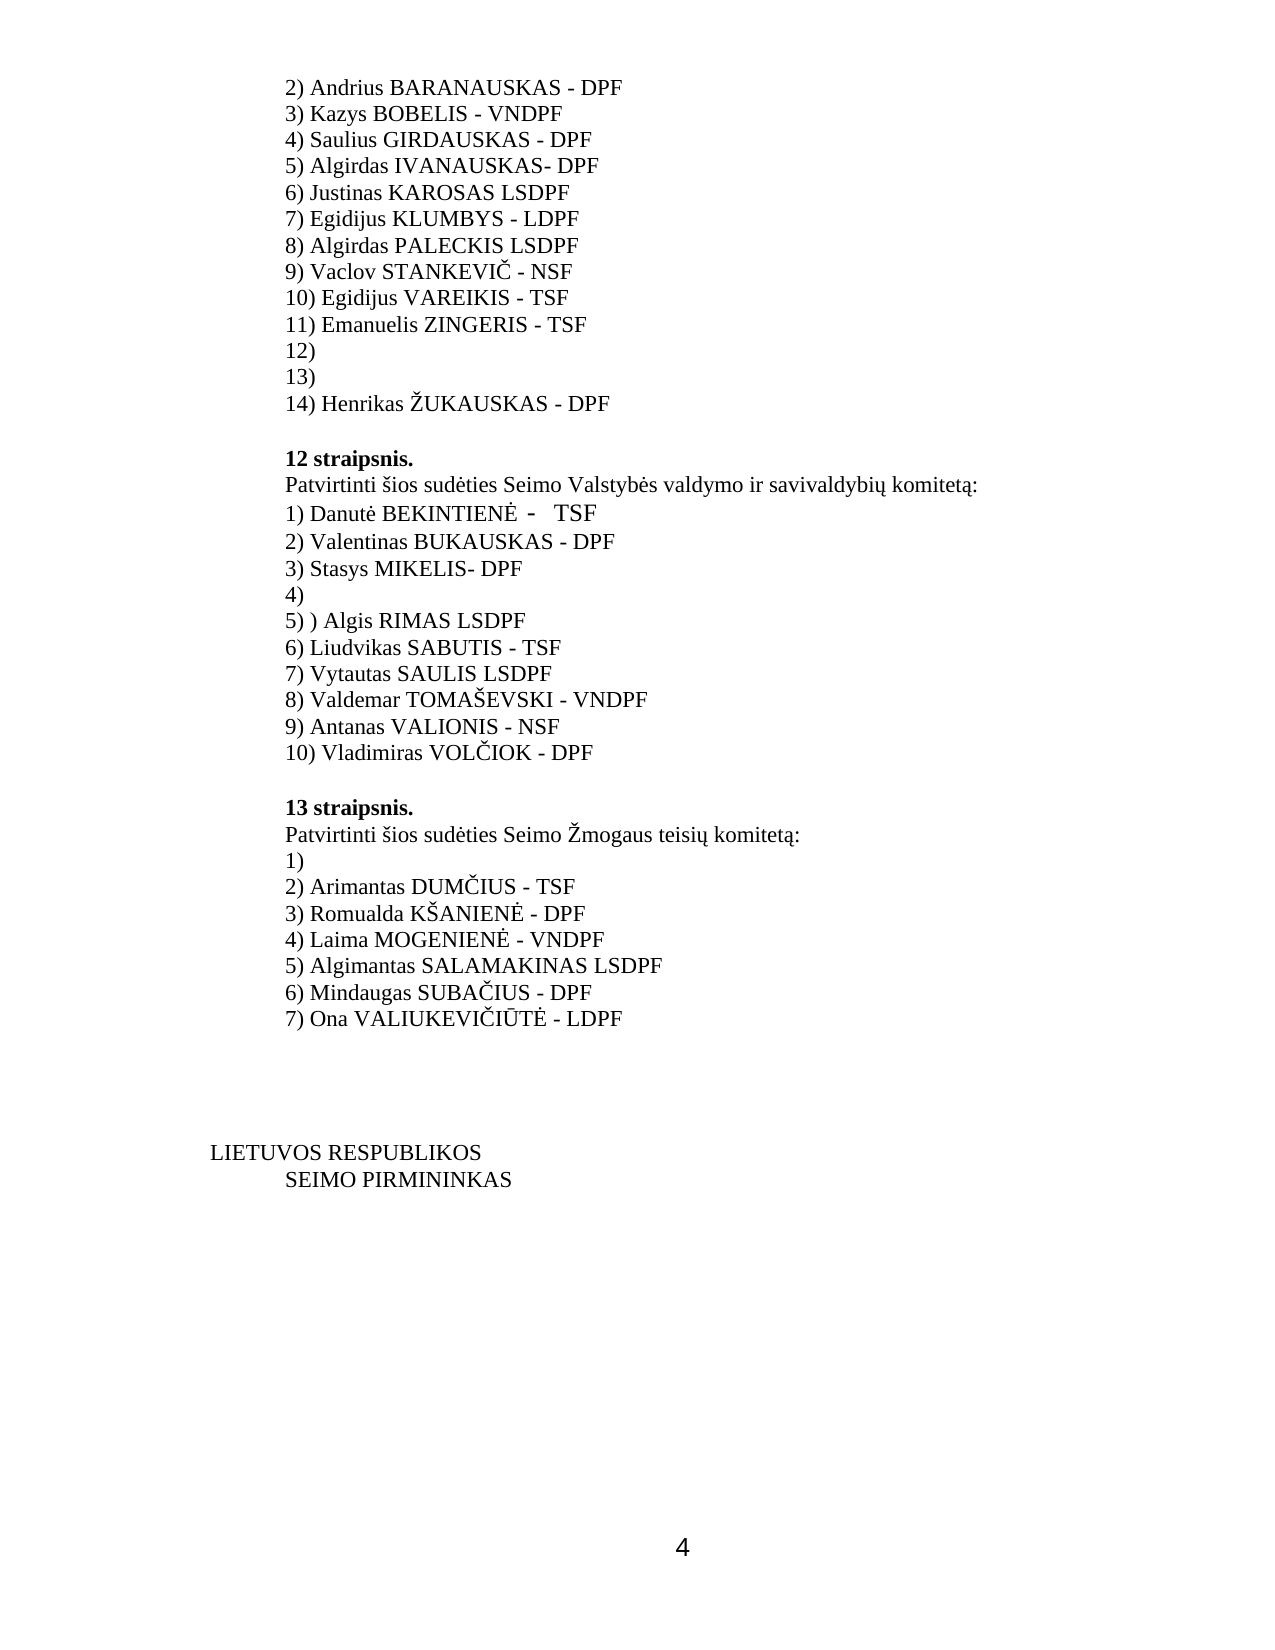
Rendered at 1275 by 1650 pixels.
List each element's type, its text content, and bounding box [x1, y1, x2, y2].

text 11) Emanuelis ZINGERIS - TSF [210, 311, 1155, 337]
text 12 straipsnis. [210, 445, 1155, 471]
text 5) Algirdas IVANAUSKAS- DPF [210, 153, 1155, 179]
text 2) Valentinas BUKAUSKAS - DPF [210, 528, 1155, 555]
text 9) Antanas VALIONIS - NSF [210, 713, 1155, 739]
text 6) Justinas KAROSAS LSDPF [210, 179, 1155, 205]
text 6) Mindaugas SUBAČIUS - DPF [210, 979, 1155, 1005]
text 3) Kazys BOBELIS - VNDPF [210, 100, 1155, 126]
text SEIMO PIRMININKAS [210, 1166, 1155, 1192]
text 4) Saulius GIRDAUSKAS - DPF [210, 126, 1155, 153]
text 3) Stasys MIKELIS- DPF [210, 555, 1155, 581]
text 8) Algirdas PALECKIS LSDPF [210, 232, 1155, 258]
text 5) ) Algis RIMAS LSDPF [210, 607, 1155, 634]
text Patvirtinti šios sudėties Seimo Žmogaus teisių komitetą: [210, 821, 1155, 847]
text 10) Vladimiras VOLČIOK - DPF [210, 739, 1155, 766]
text 1) Danutė BEKINTIENĖ - TSF [210, 498, 1155, 528]
text 6) Liudvikas SABUTIS - TSF [210, 634, 1155, 660]
text 7) Egidijus KLUMBYS - LDPF [285, 205, 1155, 232]
text 7) Vytautas SAULIS LSDPF [210, 660, 1155, 687]
text 1) [210, 847, 1155, 873]
text 3) Romualda KŠANIENĖ - DPF [210, 900, 1155, 926]
text 10) Egidijus VAREIKIS - TSF [210, 284, 1155, 311]
text 8) Valdemar TOMAŠEVSKI - VNDPF [210, 687, 1155, 713]
text Patvirtinti šios sudėties Seimo Valstybės valdymo ir savivaldybių komitetą: [210, 471, 1155, 498]
text 12) [210, 337, 1155, 363]
text 13) [210, 363, 1155, 390]
text 2) Arimantas DUMČIUS - TSF [210, 873, 1155, 900]
text 4) Laima MOGENIENĖ - VNDPF [210, 926, 1155, 952]
text 14) Henrikas ŽUKAUSKAS - DPF [210, 390, 1155, 416]
text 5) Algimantas SALAMAKINAS LSDPF [210, 952, 1155, 979]
text LIETUVOS RESPUBLIKOS [210, 1139, 1155, 1166]
text 2) Andrius BARANAUSKAS - DPF [210, 73, 1155, 100]
text 4) [210, 581, 1155, 607]
text 9) Vaclov STANKEVIČ - NSF [210, 258, 1155, 284]
text 13 straipsnis. [210, 794, 1155, 821]
text 7) Ona VALIUKEVIČIŪTĖ - LDPF [210, 1005, 1155, 1032]
